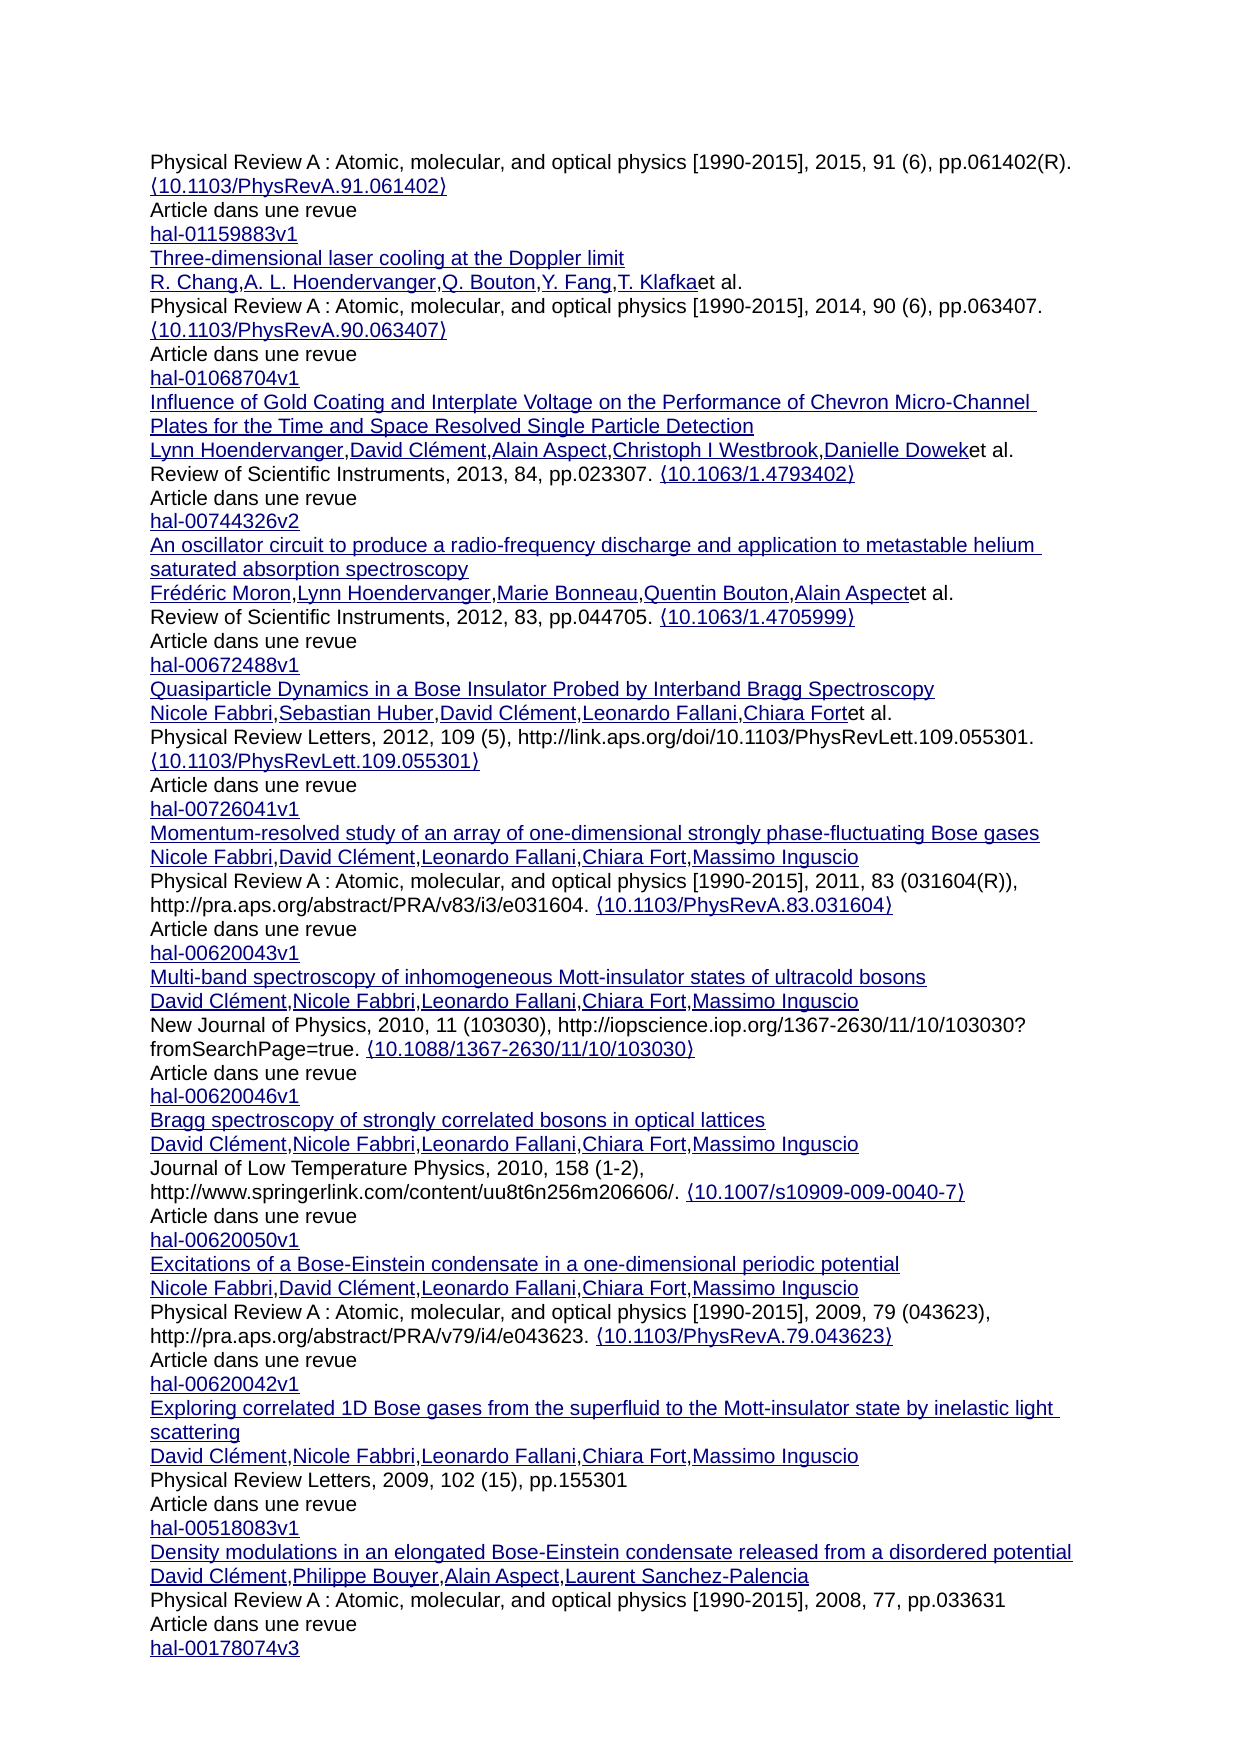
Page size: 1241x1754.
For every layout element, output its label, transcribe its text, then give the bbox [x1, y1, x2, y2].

table_cell Momentum-resolved study of an array of one-dimensional strongly phase-fluctuating Bose gases Nicole Fabbri,David Clément,Leonardo Fallani,Chiara Fort,Massimo Inguscio Physical Review A : Atomic, molecular, and optical physics [1990-2015], 2011, 83 (031604(R)), http://pra.aps.org/abstract/PRA/v83/i3/e031604. ⟨10.1103/PhysRevA.83.031604⟩ Article dans une revue hal-00620043v1 [150, 821, 1090, 964]
table_cell Bragg spectroscopy of strongly correlated bosons in optical lattices David Clément,Nicole Fabbri,Leonardo Fallani,Chiara Fort,Massimo Inguscio Journal of Low Temperature Physics, 2010, 158 (1-2), http://www.springerlink.com/content/uu8t6n256m206606/. ⟨10.1007/s10909-009-0040-7⟩ Article dans une revue hal-00620050v1 [150, 1108, 1090, 1252]
table_cell Influence of Gold Coating and Interplate Voltage on the Performance of Chevron Micro-Channel Plates for the Time and Space Resolved Single Particle Detection Lynn Hoendervanger,David Clément,Alain Aspect,Christoph I Westbrook,Danielle Doweket al. Review of Scientific Instruments, 2013, 84, pp.023307. ⟨10.1063/1.4793402⟩ Article dans une revue hal-00744326v2 [150, 390, 1090, 533]
table_cell Excitations of a Bose-Einstein condensate in a one-dimensional periodic potential Nicole Fabbri,David Clément,Leonardo Fallani,Chiara Fort,Massimo Inguscio Physical Review A : Atomic, molecular, and optical physics [1990-2015], 2009, 79 (043623), http://pra.aps.org/abstract/PRA/v79/i4/e043623. ⟨10.1103/PhysRevA.79.043623⟩ Article dans une revue hal-00620042v1 [150, 1252, 1090, 1396]
table_cell Physical Review A : Atomic, molecular, and optical physics [1990-2015], 2015, 91 (6), pp.061402(R). ⟨10.1103/PhysRevA.91.061402⟩ Article dans une revue hal-01159883v1 [150, 150, 1090, 246]
table_cell Exploring correlated 1D Bose gases from the superfluid to the Mott-insulator state by inelastic light scattering David Clément,Nicole Fabbri,Leonardo Fallani,Chiara Fort,Massimo Inguscio Physical Review Letters, 2009, 102 (15), pp.155301 Article dans une revue hal-00518083v1 [150, 1396, 1090, 1539]
table_cell Quasiparticle Dynamics in a Bose Insulator Probed by Interband Bragg Spectroscopy Nicole Fabbri,Sebastian Huber,David Clément,Leonardo Fallani,Chiara Fortet al. Physical Review Letters, 2012, 109 (5), http://link.aps.org/doi/10.1103/PhysRevLett.109.055301. ⟨10.1103/PhysRevLett.109.055301⟩ Article dans une revue hal-00726041v1 [150, 677, 1090, 821]
table_cell Three-dimensional laser cooling at the Doppler limit R. Chang,A. L. Hoendervanger,Q. Bouton,Y. Fang,T. Klafkaet al. Physical Review A : Atomic, molecular, and optical physics [1990-2015], 2014, 90 (6), pp.063407. ⟨10.1103/PhysRevA.90.063407⟩ Article dans une revue hal-01068704v1 [150, 246, 1090, 389]
table_cell Density modulations in an elongated Bose-Einstein condensate released from a disordered potential David Clément,Philippe Bouyer,Alain Aspect,Laurent Sanchez-Palencia Physical Review A : Atomic, molecular, and optical physics [1990-2015], 2008, 77, pp.033631 Article dans une revue hal-00178074v3 [150, 1540, 1090, 1659]
table_cell Multi-band spectroscopy of inhomogeneous Mott-insulator states of ultracold bosons David Clément,Nicole Fabbri,Leonardo Fallani,Chiara Fort,Massimo Inguscio New Journal of Physics, 2010, 11 (103030), http://iopscience.iop.org/1367-2630/11/10/103030?fromSearchPage=true. ⟨10.1088/1367-2630/11/10/103030⟩ Article dans une revue hal-00620046v1 [150, 965, 1090, 1108]
table_cell An oscillator circuit to produce a radio-frequency discharge and application to metastable helium saturated absorption spectroscopy Frédéric Moron,Lynn Hoendervanger,Marie Bonneau,Quentin Bouton,Alain Aspectet al. Review of Scientific Instruments, 2012, 83, pp.044705. ⟨10.1063/1.4705999⟩ Article dans une revue hal-00672488v1 [150, 533, 1090, 677]
